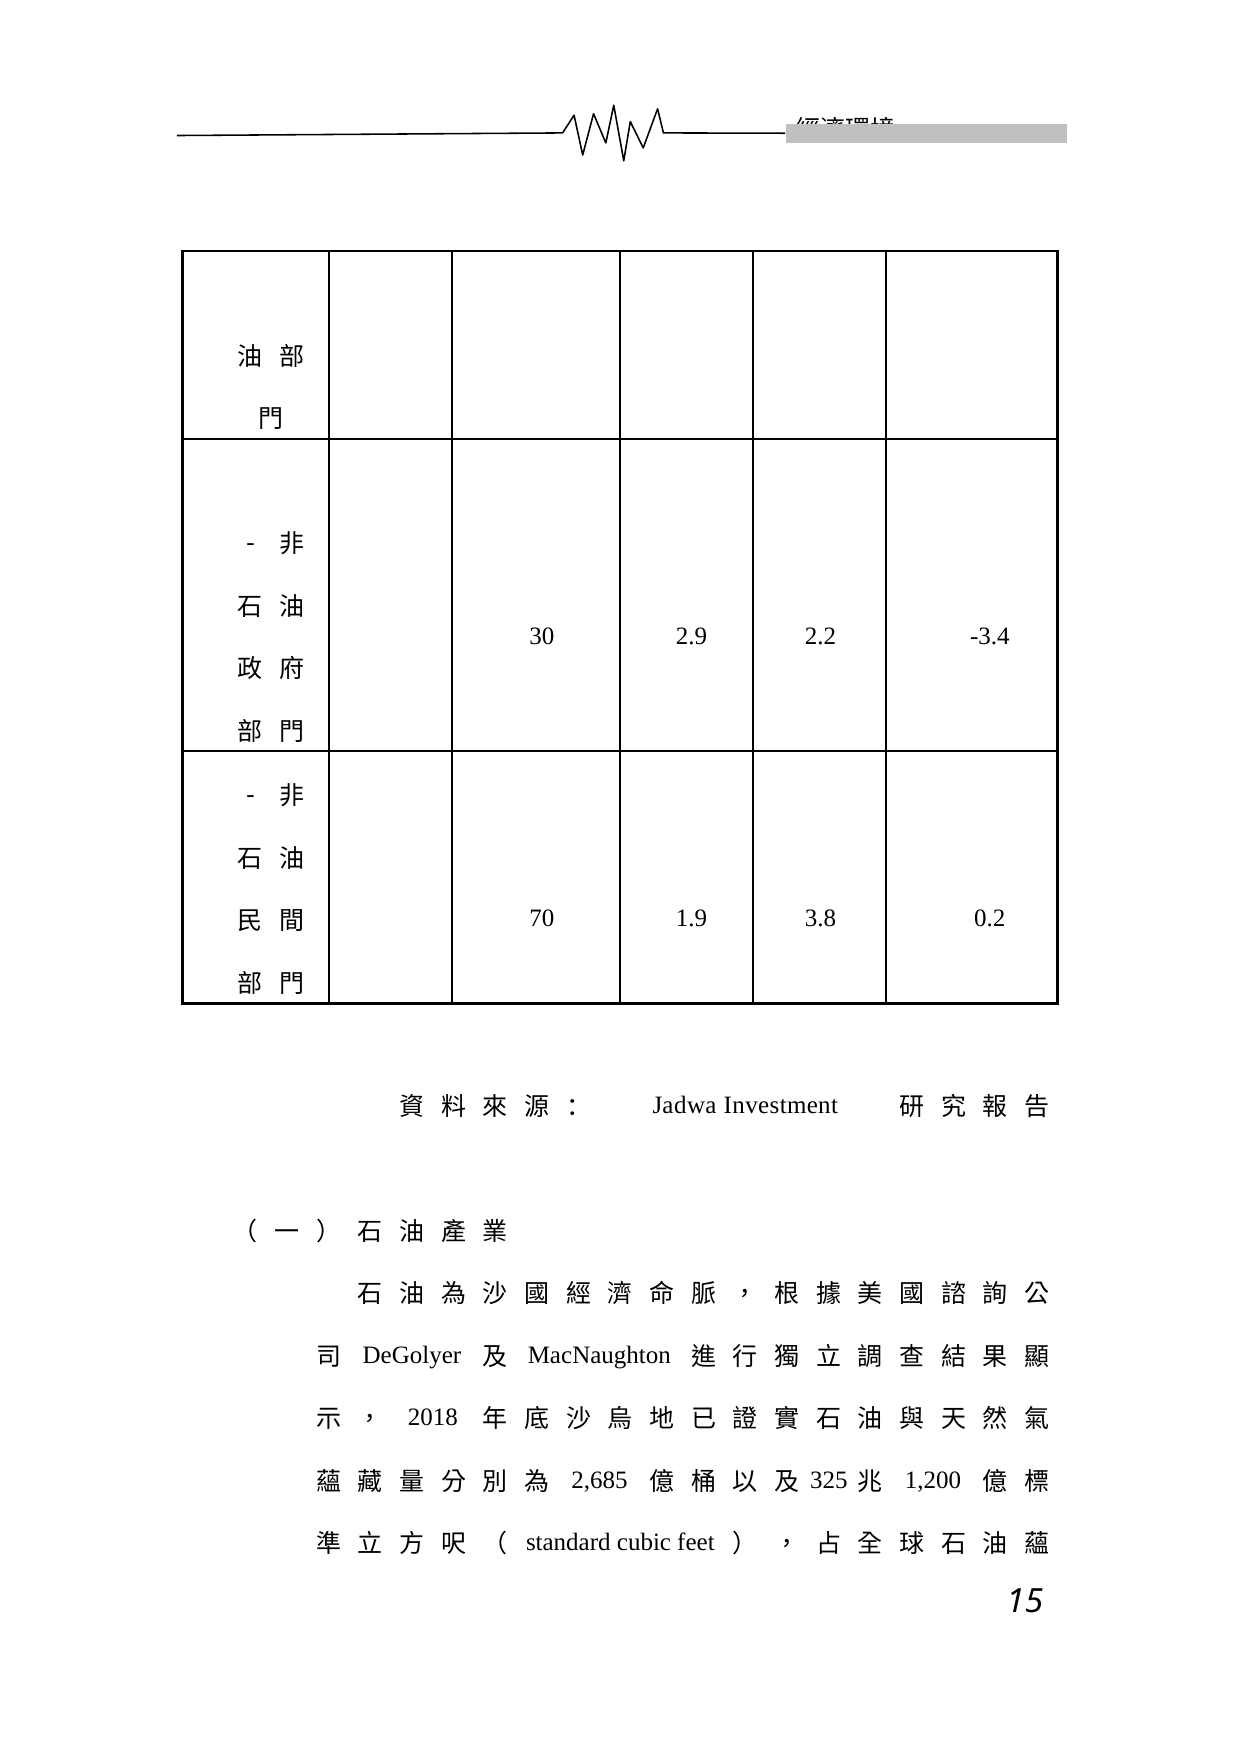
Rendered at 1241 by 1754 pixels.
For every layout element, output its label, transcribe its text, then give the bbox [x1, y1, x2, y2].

text （一）石油產業 [207, 1188, 1058, 1250]
table_cell 2.2 [754, 440, 885, 750]
table_cell 3.8 [754, 752, 885, 1002]
table_cell [621, 252, 752, 438]
table_cell -非石油民間部門 [184, 752, 328, 1002]
table_cell [887, 252, 1056, 438]
text 資料來源：Jadwa Investment研究報告 [233, 1063, 1058, 1125]
table_cell 70 [453, 752, 619, 1002]
table_cell 0.2 [887, 752, 1056, 1002]
table_cell 30 [453, 440, 619, 750]
table_cell [453, 252, 619, 438]
table_cell [330, 440, 451, 750]
table_cell 2.9 [621, 440, 752, 750]
text 石油為沙國經濟命脈，根據美國諮詢公司DeGolyer及MacNaughton進行獨立調查結果顯示，2018年底沙烏地已證實石油與天然氣蘊藏量分別為2,685億桶以及325兆1,200億標準立方呎（standard cubic feet），占全球石油蘊 [281, 1250, 1058, 1563]
table_cell [330, 752, 451, 1002]
table_cell [754, 252, 885, 438]
table_cell [330, 252, 451, 438]
table_cell -非石油政府部門 [184, 440, 328, 750]
table_cell -3.4 [887, 440, 1056, 750]
table_cell 1.9 [621, 752, 752, 1002]
table_cell 油部門 [184, 252, 328, 438]
